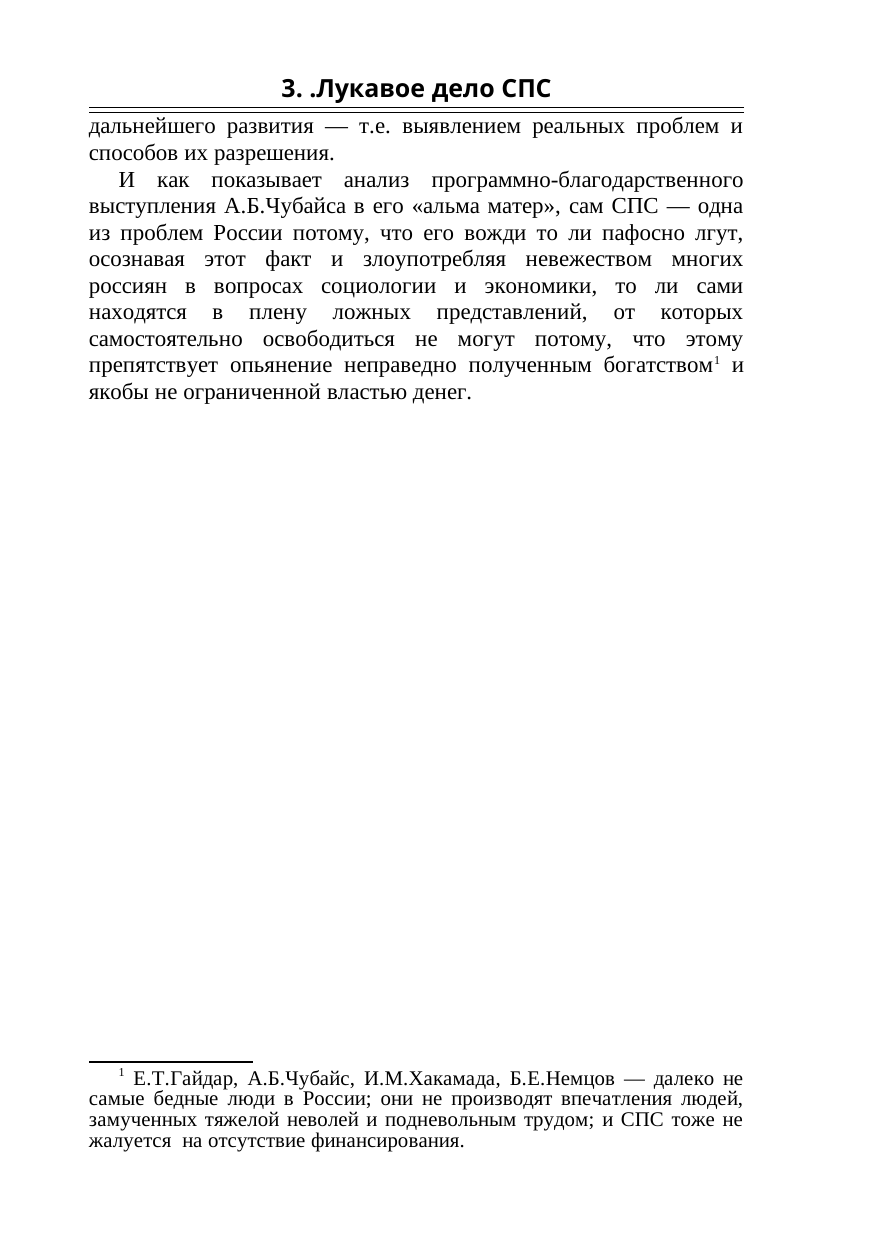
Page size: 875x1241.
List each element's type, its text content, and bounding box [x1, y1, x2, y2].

text дальнейшего развития — т.е. выявлением реальных проблем и способов их разрешения. [89, 113, 744, 165]
text Е.Т.Гайдар, А.Б.Чубайс, И.М.Хакамада, Б.Е.Немцов — далеко не самые бедные люди в России; они не производят впечатления людей, замученных тяжелой неволей и подневольным трудом; и СПС тоже не жалуется на отсутствие финансирования. [89, 1068, 744, 1152]
text И как показывает анализ программно-благодарственного выступления А.Б.Чубайса в его «альма матер», сам СПС — одна из проблем России потому, что его вожди то ли пафосно лгут, осознавая этот факт и злоупотребляя невежеством многих россиян в вопросах социологии и экономики, то ли сами находятся в плену ложных представлений, от которых самостоятельно освободиться не могут потому, что этому препятствует опьянение неправедно полученным богатством и якобы не ограниченной властью денег. [89, 165, 744, 404]
